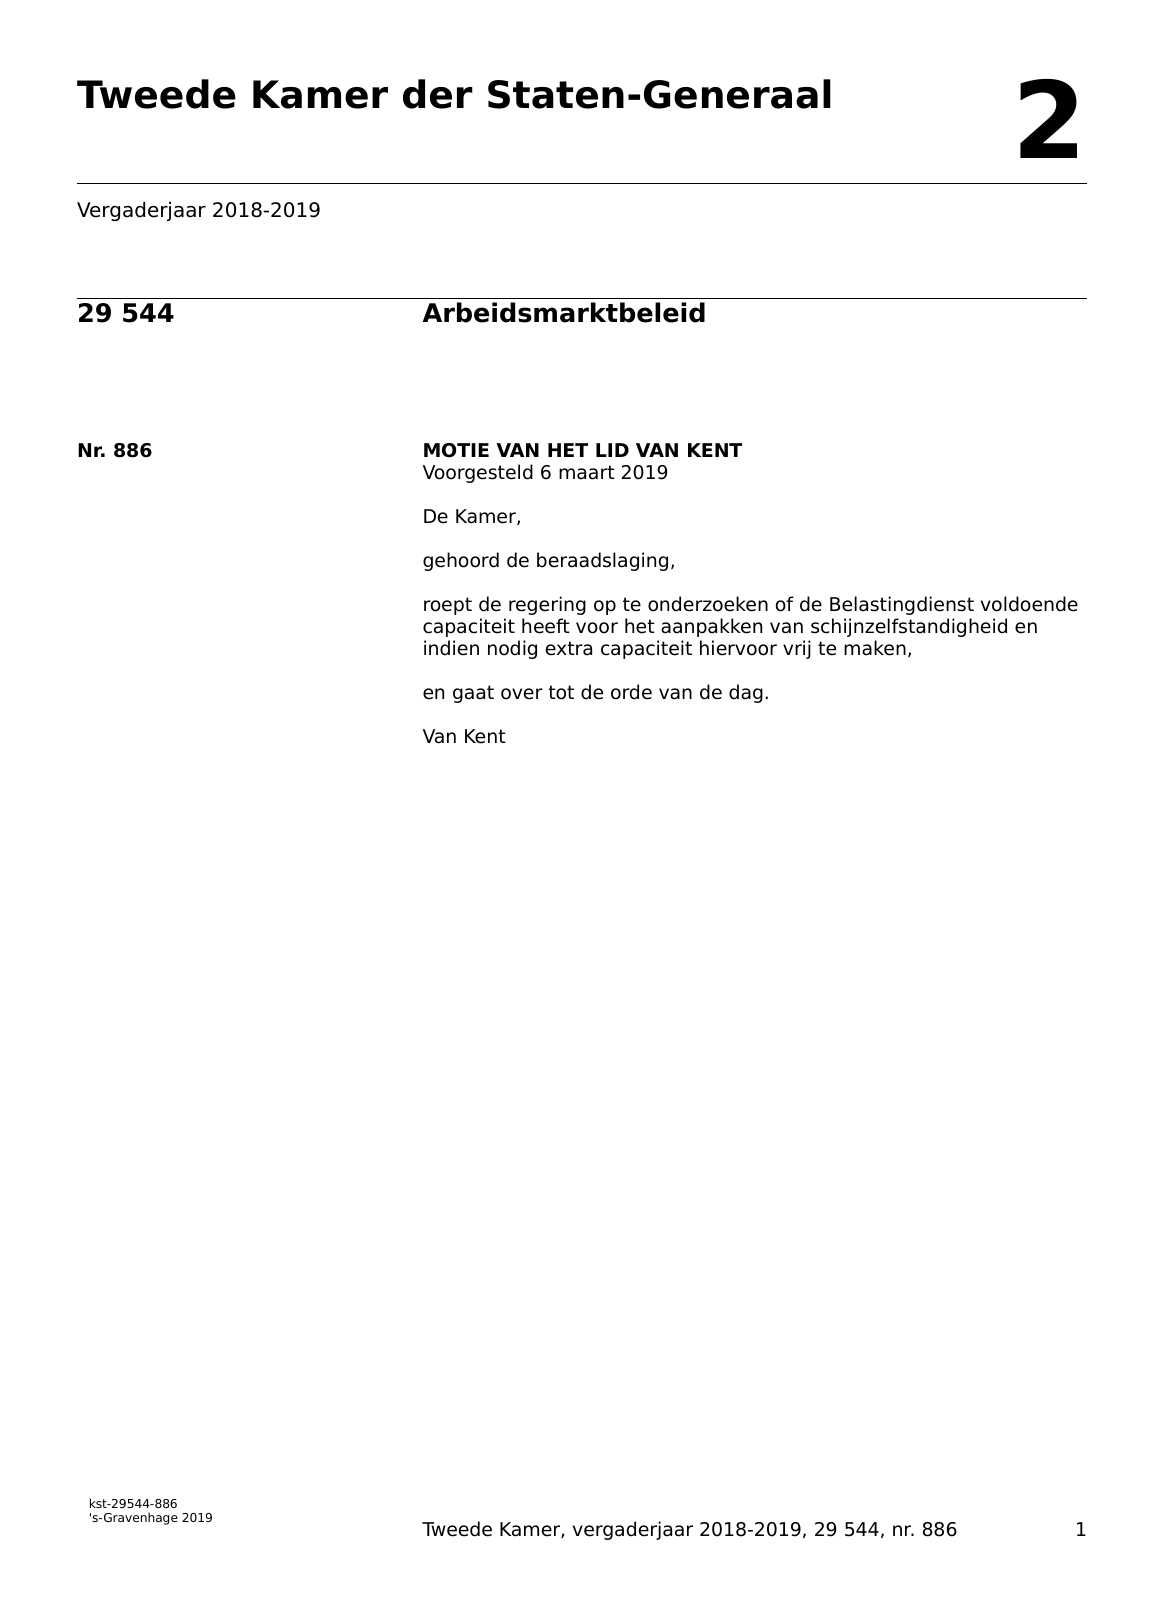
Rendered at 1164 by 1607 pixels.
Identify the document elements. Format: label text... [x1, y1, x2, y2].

subtitle Nr. 886 MOTIE VAN HET LID VAN KENT [77, 440, 1087, 462]
table_header 2 [886, 59, 1087, 183]
text kst-29544-886 [88, 1497, 323, 1511]
subtitle 29 544 Arbeidsmarktbeleid [77, 299, 1087, 329]
text 's-Gravenhage 2019 [88, 1511, 323, 1525]
text Voorgesteld 6 maart 2019 [422, 462, 1087, 484]
text gehoord de beraadslaging, [422, 550, 1087, 572]
text De Kamer, [422, 506, 1087, 528]
table_cell Vergaderjaar 2018-2019 [77, 184, 1087, 298]
text roept de regering op te onderzoeken of de Belastingdienst voldoende capaciteit heeft voor het aanpakken van schijnzelfstandigheid en indien nodig extra capaciteit hiervoor vrij te maken, [422, 594, 1087, 660]
text en gaat over tot de orde van de dag. [422, 682, 1087, 704]
table_header Tweede Kamer der Staten-Generaal [77, 59, 886, 183]
text Van Kent [422, 726, 1087, 748]
